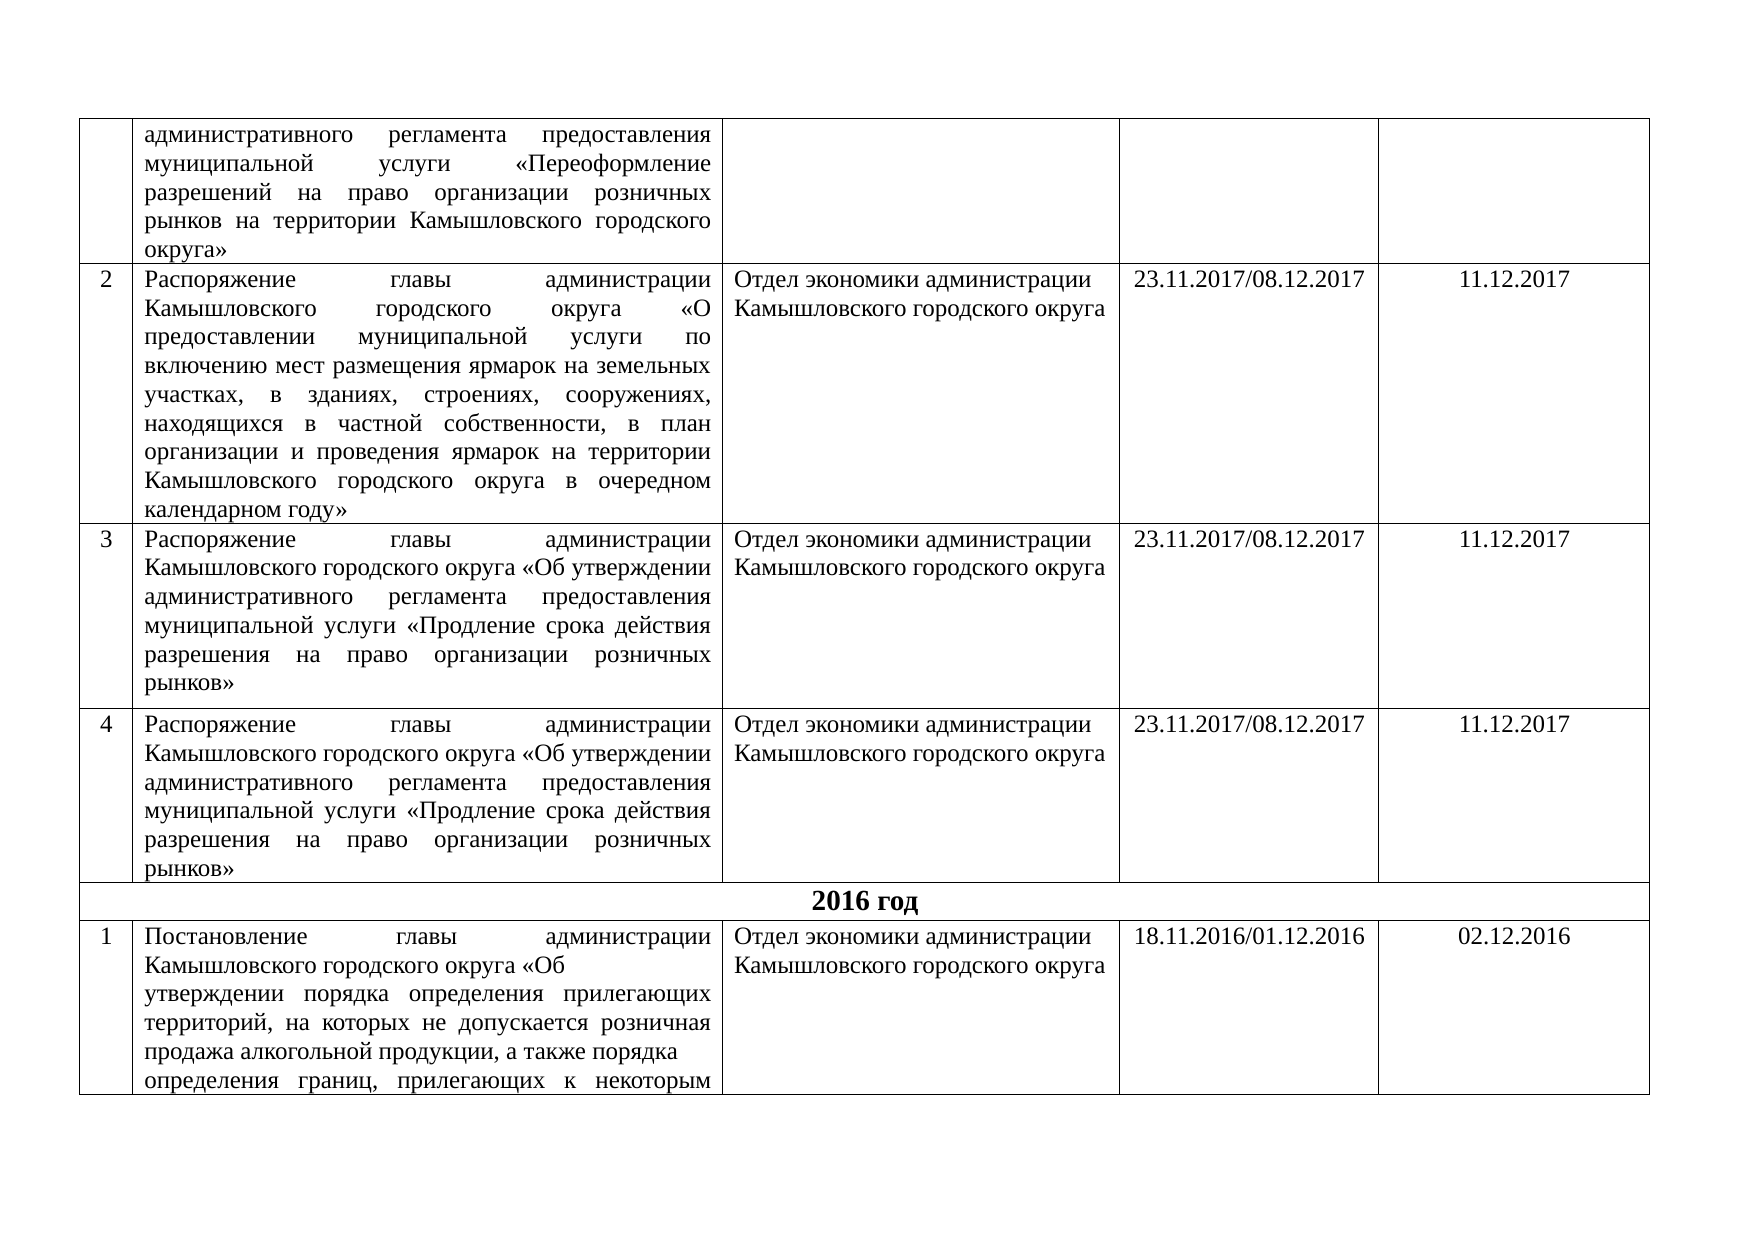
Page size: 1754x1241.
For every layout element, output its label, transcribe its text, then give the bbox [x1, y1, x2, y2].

table_cell 23.11.2017/08.12.2017 [1120, 264, 1378, 523]
table_cell Распоряжение главы администрации Камышловского городского округа «Об утверждении административного регламента предоставления муниципальной услуги «Продление срока действия разрешения на право организации розничных рынков» [133, 709, 722, 882]
table_cell Распоряжение главы администрации Камышловского городского округа «О предоставлении муниципальной услуги по включению мест размещения ярмарок на земельных участках, в зданиях, строениях, сооружениях, находящихся в частной собственности, в план организации и проведения ярмарок на территории Камышловского городского округа в очередном календарном году» [133, 264, 722, 523]
table_cell 1 [80, 921, 132, 1093]
table_cell Постановление главы администрации Камышловского городского округа «Об утверждении порядка определения прилегающих территорий, на которых не допускается розничная продажа алкогольной продукции, а также порядка определения границ, прилегающих к некоторым [133, 921, 722, 1093]
table_cell Отдел экономики администрации Камышловского городского округа [723, 524, 1119, 708]
table_cell [723, 119, 1119, 263]
table_cell 23.11.2017/08.12.2017 [1120, 524, 1378, 708]
table_cell 11.12.2017 [1379, 709, 1649, 882]
table_cell административного регламента предоставления муниципальной услуги «Переоформление разрешений на право организации розничных рынков на территории Камышловского городского округа» [133, 119, 722, 263]
table_cell 02.12.2016 [1379, 921, 1649, 1093]
table_cell Распоряжение главы администрации Камышловского городского округа «Об утверждении административного регламента предоставления муниципальной услуги «Продление срока действия разрешения на право организации розничных рынков» [133, 524, 722, 708]
table_cell Отдел экономики администрации Камышловского городского округа [723, 709, 1119, 882]
table_cell [80, 119, 132, 263]
table_cell [1120, 119, 1378, 263]
table_cell Отдел экономики администрации Камышловского городского округа [723, 921, 1119, 1093]
table_cell 3 [80, 524, 132, 708]
table_cell 2016 год [80, 883, 1649, 920]
table_cell 4 [80, 709, 132, 882]
table_cell Отдел экономики администрации Камышловского городского округа [723, 264, 1119, 523]
table_cell 18.11.2016/01.12.2016 [1120, 921, 1378, 1093]
table_cell 2 [80, 264, 132, 523]
table_cell [1379, 119, 1649, 263]
table_cell 11.12.2017 [1379, 264, 1649, 523]
table_cell 23.11.2017/08.12.2017 [1120, 709, 1378, 882]
table_cell 11.12.2017 [1379, 524, 1649, 708]
